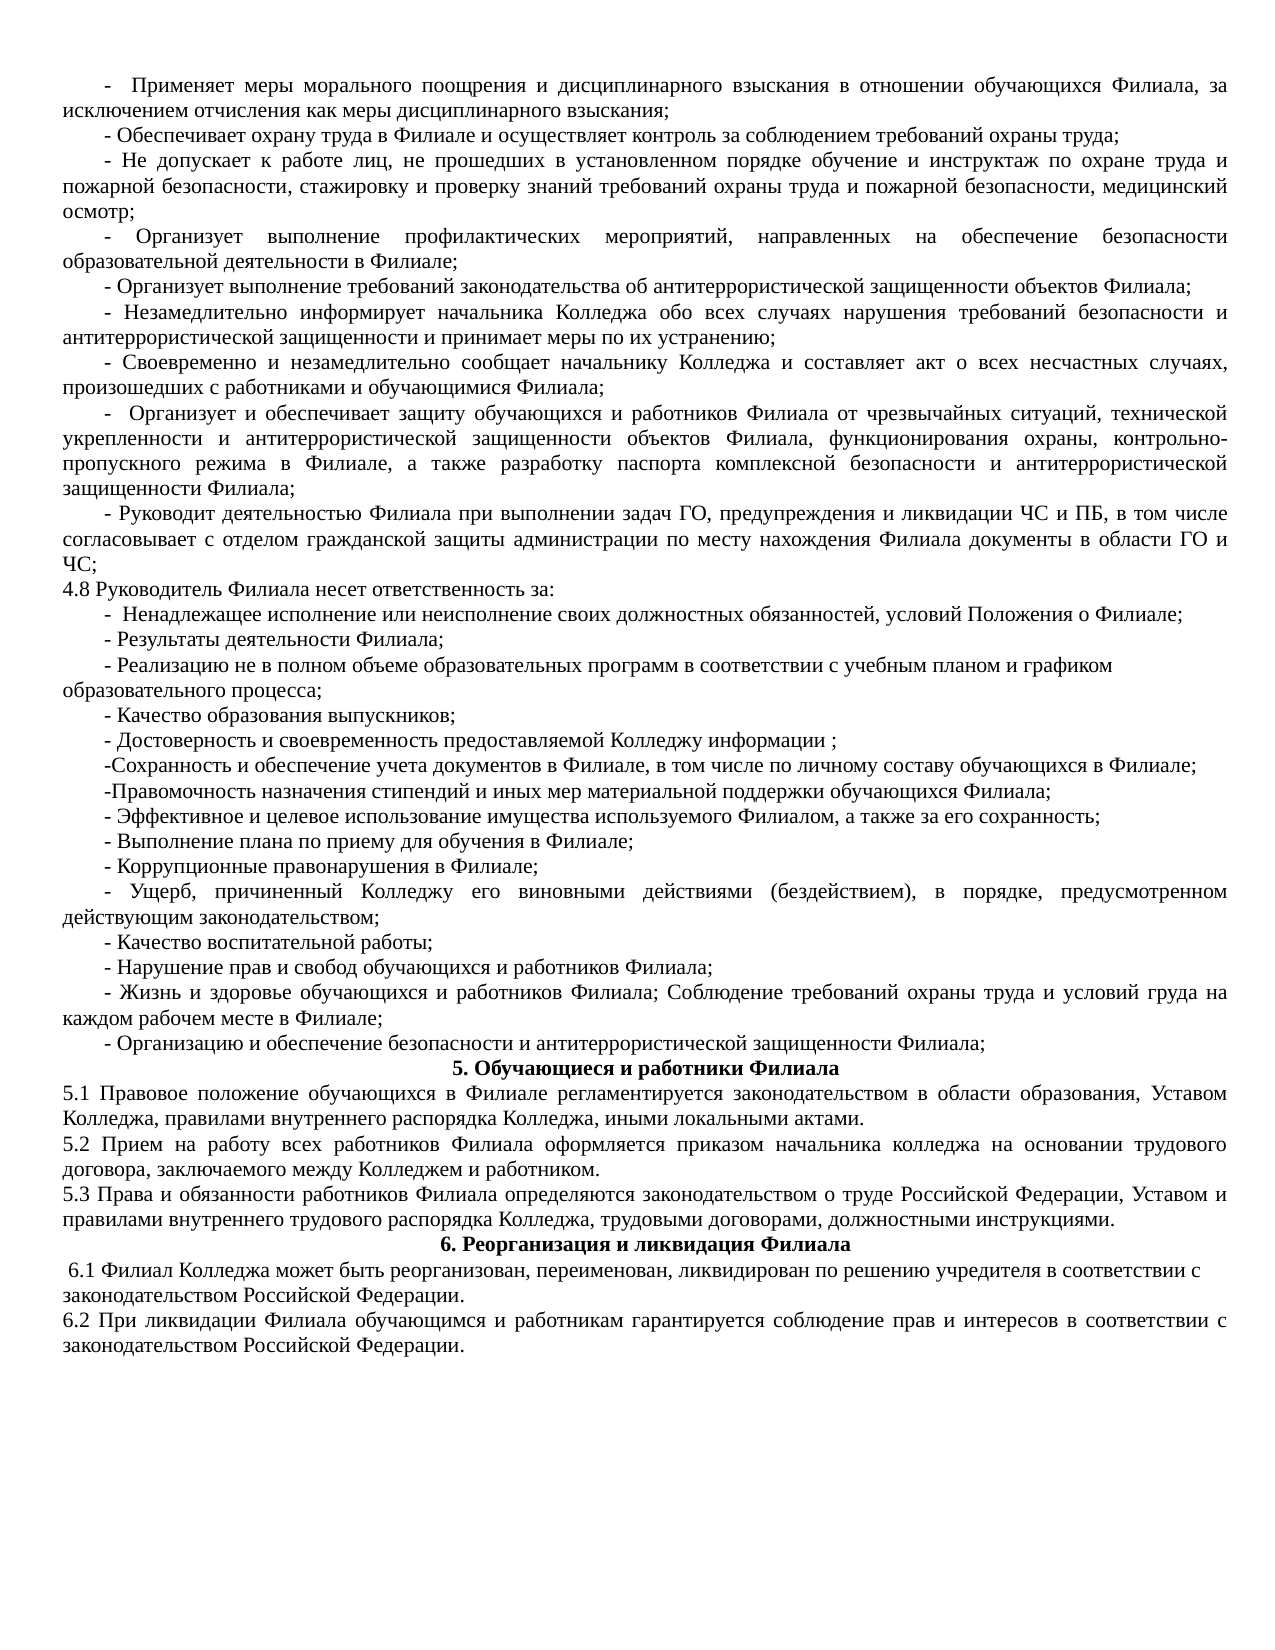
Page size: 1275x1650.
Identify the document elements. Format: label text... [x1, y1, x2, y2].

text 5.3 Права и обязанности работников Филиала определяются законодательством о труде Российской Федерации, Уставом и правилами внутреннего трудового распорядка Колледжа, трудовыми договорами, должностными инструкциями. [62, 1181, 1229, 1231]
text - Жизнь и здоровье обучающихся и работников Филиала; Соблюдение требований охраны труда и условий груда на каждом рабочем месте в Филиале; [62, 979, 1229, 1030]
text - Коррупционные правонарушения в Филиале; [62, 853, 1229, 878]
text - Нарушение прав и свобод обучающихся и работников Филиала; [62, 954, 1229, 979]
text - Организует выполнение профилактических мероприятий, направленных на обеспечение безопасности образовательной деятельности в Филиале; [62, 223, 1229, 273]
text - Своевременно и незамедлительно сообщает начальнику Колледжа и составляет акт о всех несчастных случаях, произошедших с работниками и обучающимися Филиала; [62, 349, 1229, 399]
text 5. Обучающиеся и работники Филиала [62, 1055, 1229, 1080]
text - Ущерб, причиненный Колледжу его виновными действиями (бездействием), в порядке, предусмотренном действующим законодательством; [62, 878, 1229, 929]
text - Реализацию не в полном объеме образовательных программ в соответствии с учебным планом и графиком образовательного процесса; [62, 652, 1229, 702]
text -Сохранность и обеспечение учета документов в Филиале, в том числе по личному составу обучающихся в Филиале; [62, 752, 1229, 778]
text - Качество образования выпускников; [62, 702, 1229, 727]
text 6.2 При ликвидации Филиала обучающимся и работникам гарантируется соблюдение прав и интересов в соответствии с законодательством Российской Федерации. [62, 1307, 1229, 1357]
text 5.2 Прием на работу всех работников Филиала оформляется приказом начальника колледжа на основании трудового договора, заключаемого между Колледжем и работником. [62, 1131, 1229, 1181]
text - Применяет меры морального поощрения и дисциплинарного взыскания в отношении обучающихся Филиала, за исключением отчисления как меры дисциплинарного взыскания; [62, 72, 1229, 122]
text - Не допускает к работе лиц, не прошедших в установленном порядке обучение и инструктаж по охране труда и пожарной безопасности, стажировку и проверку знаний требований охраны труда и пожарной безопасности, медицинский осмотр; [62, 147, 1229, 223]
text 5.1 Правовое положение обучающихся в Филиале регламентируется законодательством в области образования, Уставом Колледжа, правилами внутреннего распорядка Колледжа, иными локальными актами. [62, 1080, 1229, 1131]
text -Правомочность назначения стипендий и иных мер материальной поддержки обучающихся Филиала; [62, 778, 1229, 803]
text - Руководит деятельностью Филиала при выполнении задач ГО, предупреждения и ликвидации ЧС и ПБ, в том числе согласовывает с отделом гражданской защиты администрации по месту нахождения Филиала документы в области ГО и ЧС; [62, 500, 1229, 576]
text - Качество воспитательной работы; [62, 929, 1229, 954]
text - Результаты деятельности Филиала; [62, 626, 1229, 652]
text 6. Реорганизация и ликвидация Филиала [62, 1231, 1229, 1257]
text 4.8 Руководитель Филиала несет ответственность за: [62, 576, 1229, 601]
text - Организует выполнение требований законодательства об антитеррористической защищенности объектов Филиала; [62, 273, 1229, 299]
text 6.1 Филиал Колледжа может быть реорганизован, переименован, ликвидирован по решению учредителя в соответствии с законодательством Российской Федерации. [62, 1257, 1229, 1307]
text - Выполнение плана по приему для обучения в Филиале; [62, 828, 1229, 853]
text - Организует и обеспечивает защиту обучающихся и работников Филиала от чрезвычайных ситуаций, технической укрепленности и антитеррористической защищенности объектов Филиала, функционирования охраны, контрольно-пропускного режима в Филиале, а также разработку паспорта комплексной безопасности и антитеррористической защищенности Филиала; [62, 399, 1229, 500]
text - Эффективное и целевое использование имущества используемого Филиалом, а также за его сохранность; [62, 803, 1229, 828]
text - Обеспечивает охрану труда в Филиале и осуществляет контроль за соблюдением требований охраны труда; [62, 122, 1229, 147]
text - Организацию и обеспечение безопасности и антитеррористической защищенности Филиала; [62, 1030, 1229, 1055]
text - Незамедлительно информирует начальника Колледжа обо всех случаях нарушения требований безопасности и антитеррористической защищенности и принимает меры по их устранению; [62, 299, 1229, 349]
text - Ненадлежащее исполнение или неисполнение своих должностных обязанностей, условий Положения о Филиале; [62, 601, 1229, 626]
text - Достоверность и своевременность предоставляемой Колледжу информации ; [62, 727, 1229, 752]
